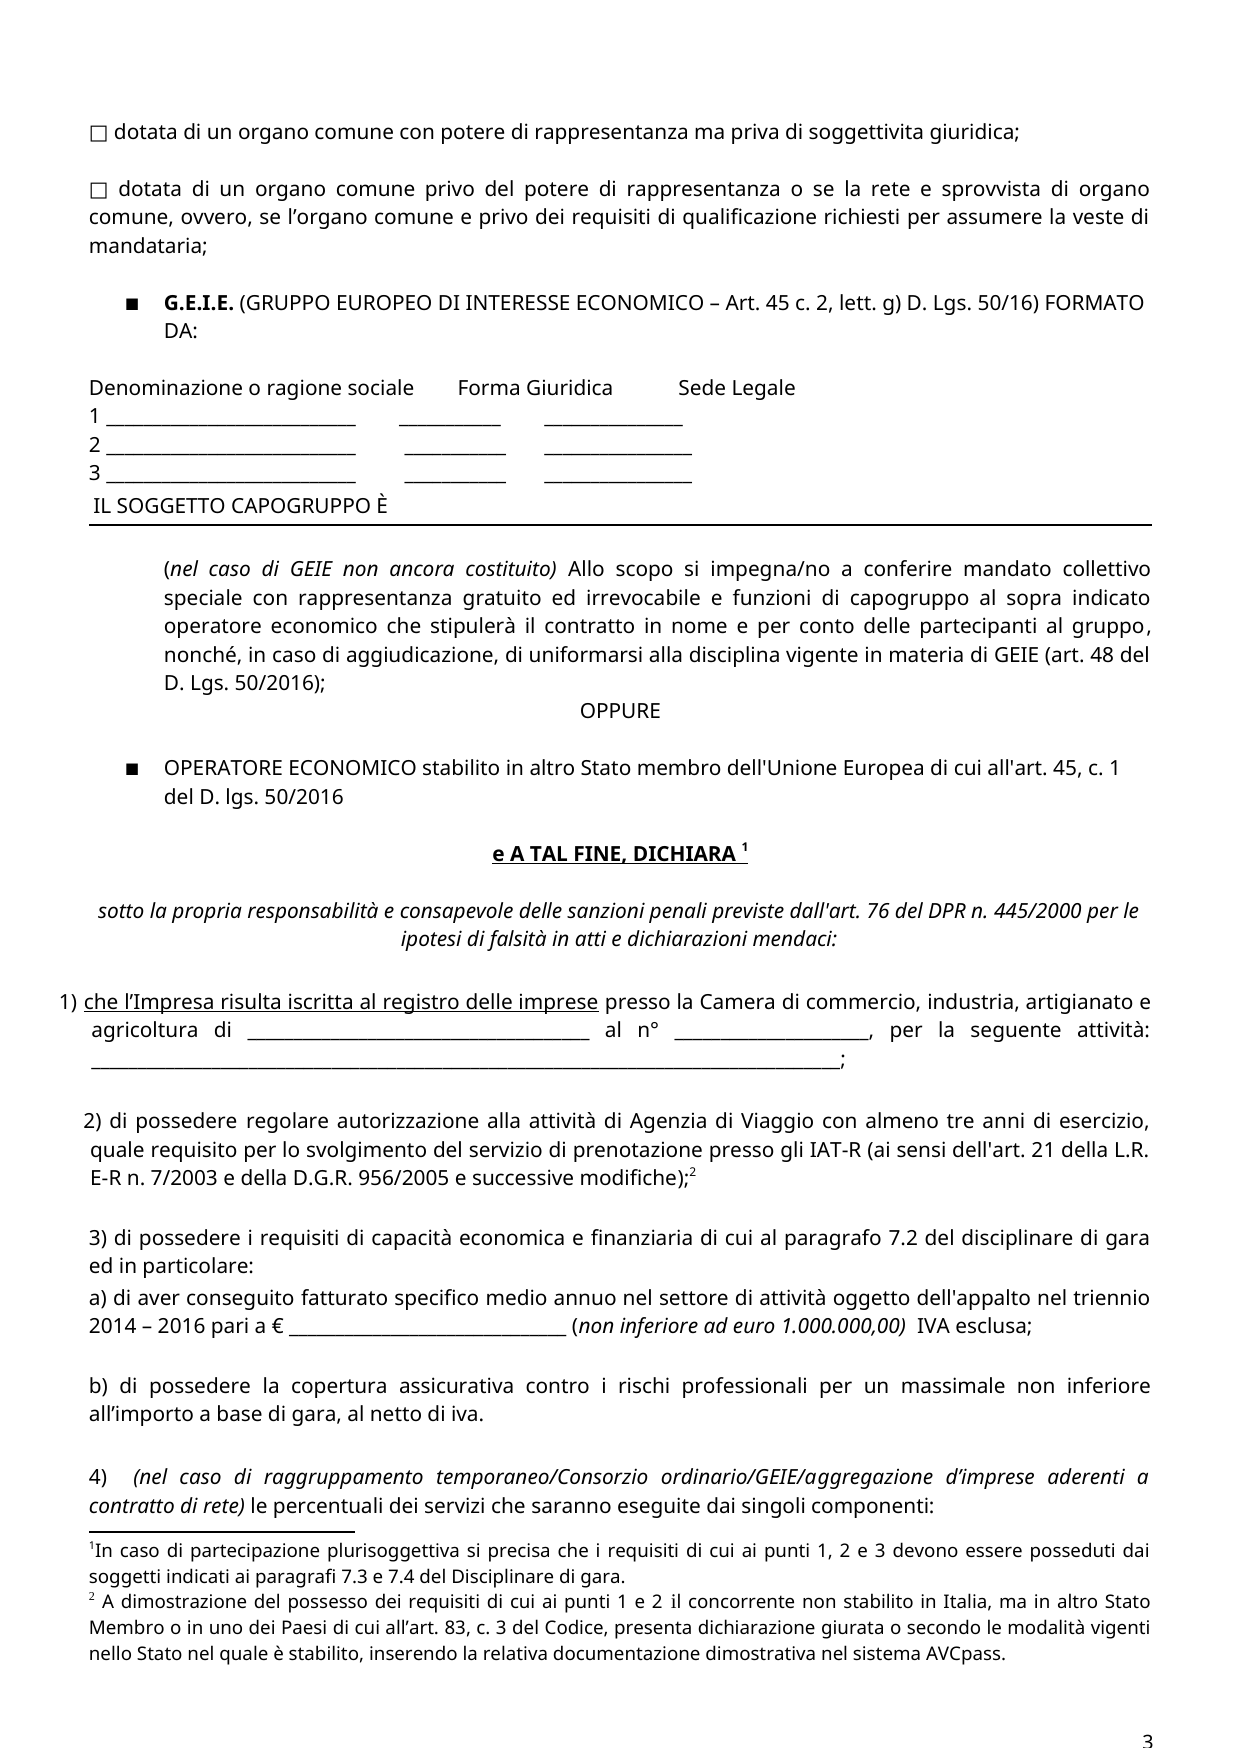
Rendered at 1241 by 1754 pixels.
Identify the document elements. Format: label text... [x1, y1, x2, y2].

text □ dotata di un organo comune con potere di rappresentanza ma priva di soggettivita giuridica; [89, 117, 1152, 146]
text b) di possedere la copertura assicurativa contro i rischi professionali per un massimale non inferiore all’importo a base di gara, al netto di iva. [89, 1371, 1152, 1428]
text 3) di possedere i requisiti di capacità economica e finanziaria di cui al paragrafo 7.2 del disciplinare di gara ed in particolare: [89, 1223, 1152, 1280]
text 3 ___________________________ ___________ ________________ [89, 458, 1152, 487]
text 1 1) che l’Impresa risulta iscritta al registro delle imprese presso la Camera di commercio, industria, artigianato e agricoltura di _____________________________________ al n° _____________________, per la seguente attività: _________________________________________________________________________________; [0, 987, 1152, 1072]
list a) di aver conseguito fatturato specifico medio annuo nel settore di attività oggetto dell'appalto nel triennio 2014 – 2016 pari a € ______________________________ (non inferiore ad euro 1.000.000,00) IVA esclusa; [89, 1283, 1152, 1340]
list (nel caso di GEIE non ancora costituito) Allo scopo si impegna/no a conferire mandato collettivo speciale con rappresentanza gratuito ed irrevocabile e funzioni di capogruppo al sopra indicato operatore economico che stipulerà il contratto in nome e per conto delle partecipanti al gruppo, nonché, in caso di aggiudicazione, di uniformarsi alla disciplina vigente in materia di GEIE (art. 48 del D. Lgs. 50/2016); [126, 554, 1152, 697]
text In caso di partecipazione plurisoggettiva si precisa che i requisiti di cui ai punti 1, 2 e 3 devono essere posseduti dai soggetti indicati ai paragrafi 7.3 e 7.4 del Disciplinare di gara. [89, 1538, 1152, 1589]
text 2 ___________________________ ___________ ________________ [89, 430, 1152, 458]
text □ dotata di un organo comune privo del potere di rappresentanza o se la rete e sprovvista di organo comune, ovvero, se l’organo comune e privo dei requisiti di qualificazione richiesti per assumere la veste di mandataria; [89, 174, 1152, 259]
text OPPURE [89, 697, 1152, 725]
text 2) di possedere regolare autorizzazione alla attività di Agenzia di Viaggio con almeno tre anni di esercizio, quale requisito per lo svolgimento del servizio di prenotazione presso gli IAT-R (ai sensi dell'art. 21 della L.R. E-R n. 7/2003 e della D.G.R. 956/2005 e successive modifiche); [60, 1106, 1152, 1192]
list OPERATORE ECONOMICO stabilito in altro Stato membro dell'Unione Europea di cui all'art. 45, c. 1 del D. lgs. 50/2016 [126, 753, 1152, 810]
text sotto la propria responsabilità e consapevole delle sanzioni penali previste dall'art. 76 del DPR n. 445/2000 per le ipotesi di falsità in atti e dichiarazioni mendaci: [89, 896, 1152, 953]
list G.E.I.E. (GRUPPO EUROPEO DI INTERESSE ECONOMICO – Art. 45 c. 2, lett. g) D. Lgs. 50/16) FORMATO DA: [126, 288, 1152, 344]
text A dimostrazione del possesso dei requisiti di cui ai punti 1 e 2 il concorrente non stabilito in Italia, ma in altro Stato Membro o in uno dei Paesi di cui all’art. 83, c. 3 del Codice, presenta dichiarazione giurata o secondo le modalità vigenti nello Stato nel quale è stabilito, inserendo la relativa documentazione dimostrativa nel sistema AVCpass. [89, 1589, 1152, 1665]
text e A TAL FINE, DICHIARA [89, 839, 1152, 867]
text IL SOGGETTO CAPOGRUPPO È [89, 487, 1152, 524]
text Denominazione o ragione sociale Forma Giuridica Sede Legale [89, 373, 1152, 401]
text 1 ___________________________ ___________ _______________ [89, 401, 1152, 430]
list (nel caso di raggruppamento temporaneo/Consorzio ordinario/GEIE/aggregazione d’imprese aderenti a contratto di rete) le percentuali dei servizi che saranno eseguite dai singoli componenti: [89, 1462, 1152, 1519]
